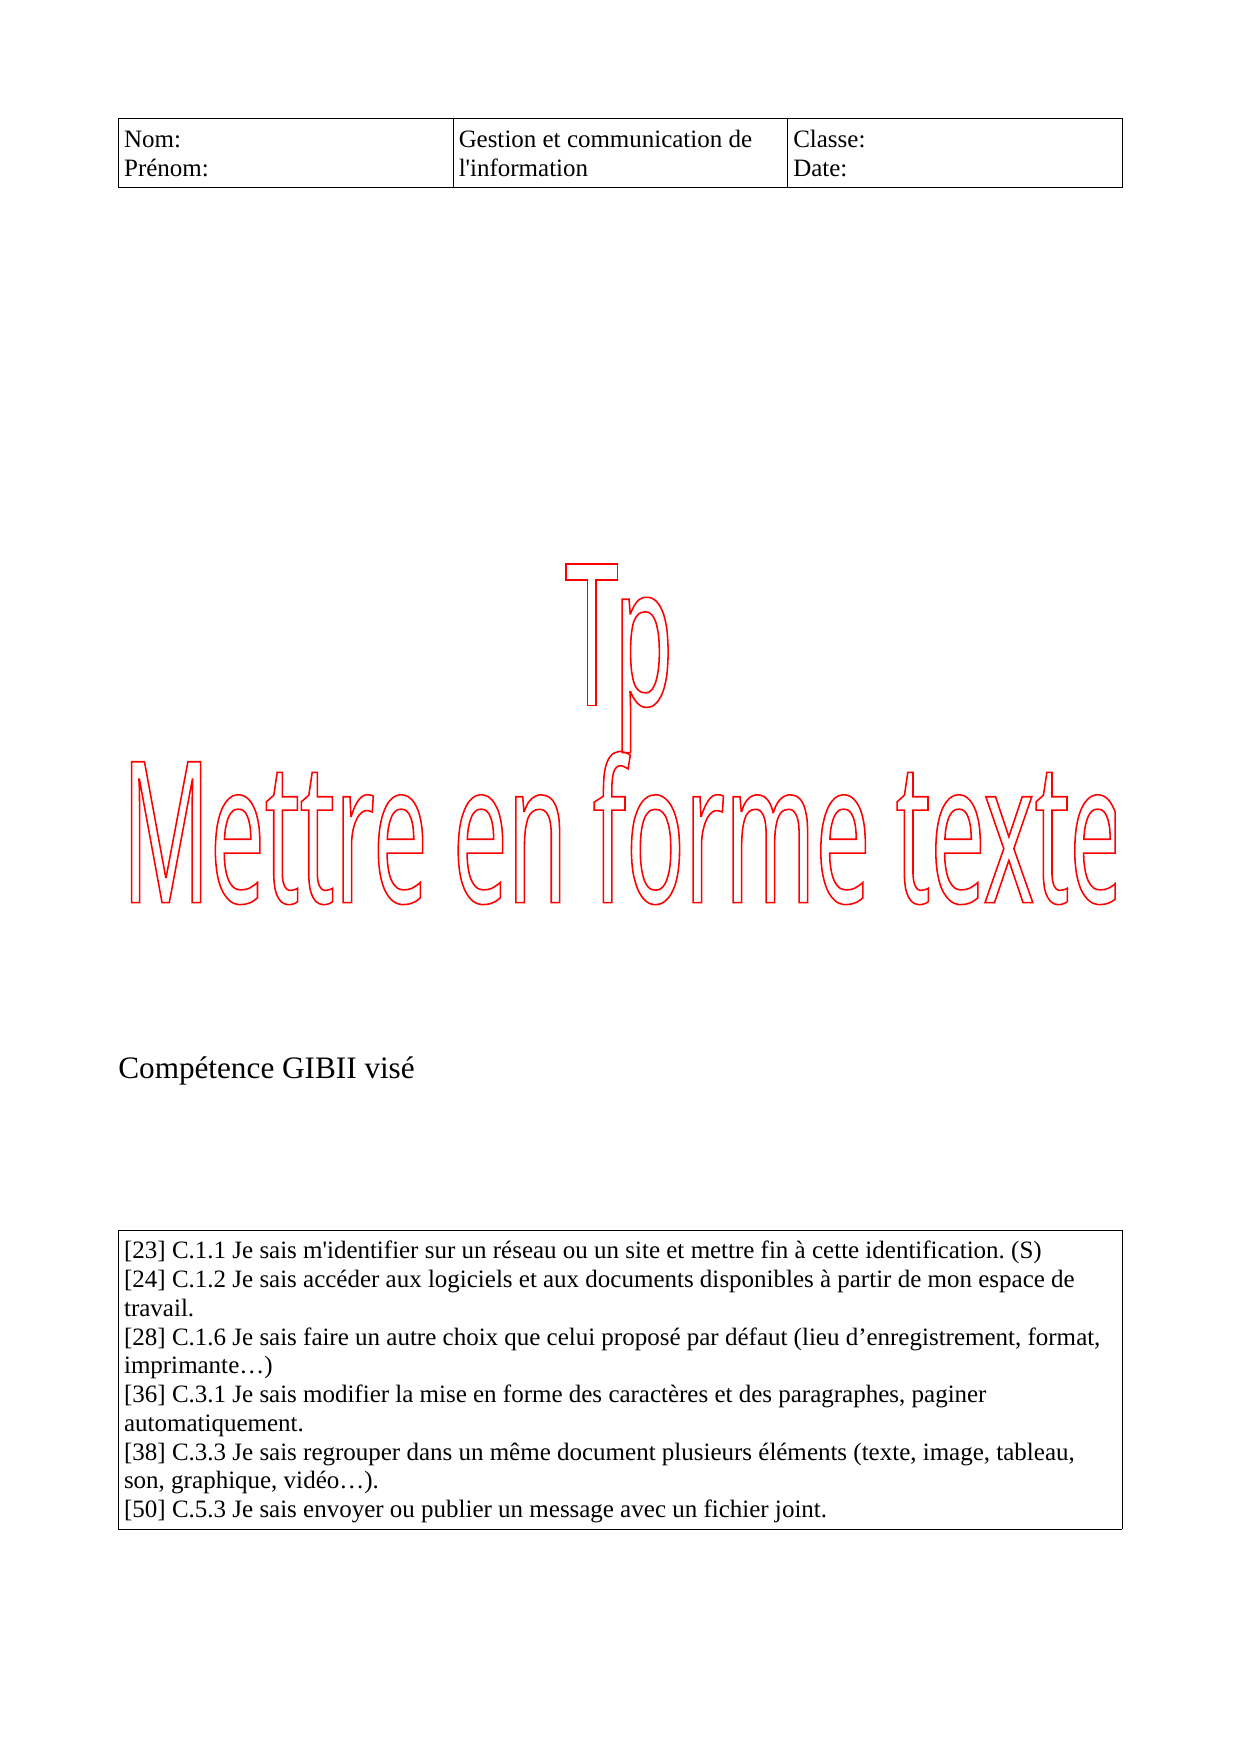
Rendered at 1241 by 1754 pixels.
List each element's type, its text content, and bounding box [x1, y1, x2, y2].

table_header Gestion et communication de l'information [454, 119, 787, 187]
table_header [23] C.1.1 Je sais m'identifier sur un réseau ou un site et mettre fin à cette identification. (S) [24] C.1.2 Je sais accéder aux logiciels et aux documents disponibles à partir de mon espace de travail. [28] C.1.6 Je sais faire un autre choix que celui proposé par défaut (lieu d’enregistrement, format, imprimante…) [36] C.3.1 Je sais modifier la mise en forme des caractères et des paragraphes, paginer automatiquement. [38] C.3.3 Je sais regrouper dans un même document plusieurs éléments (texte, image, tableau, son, graphique, vidéo…). [50] C.5.3 Je sais envoyer ou publier un message avec un fichier joint. [119, 1231, 1122, 1528]
table_header Nom: Prénom: [119, 119, 453, 187]
table_header Classe: Date: [788, 119, 1122, 187]
text Compétence GIBII visé [118, 1050, 1122, 1086]
